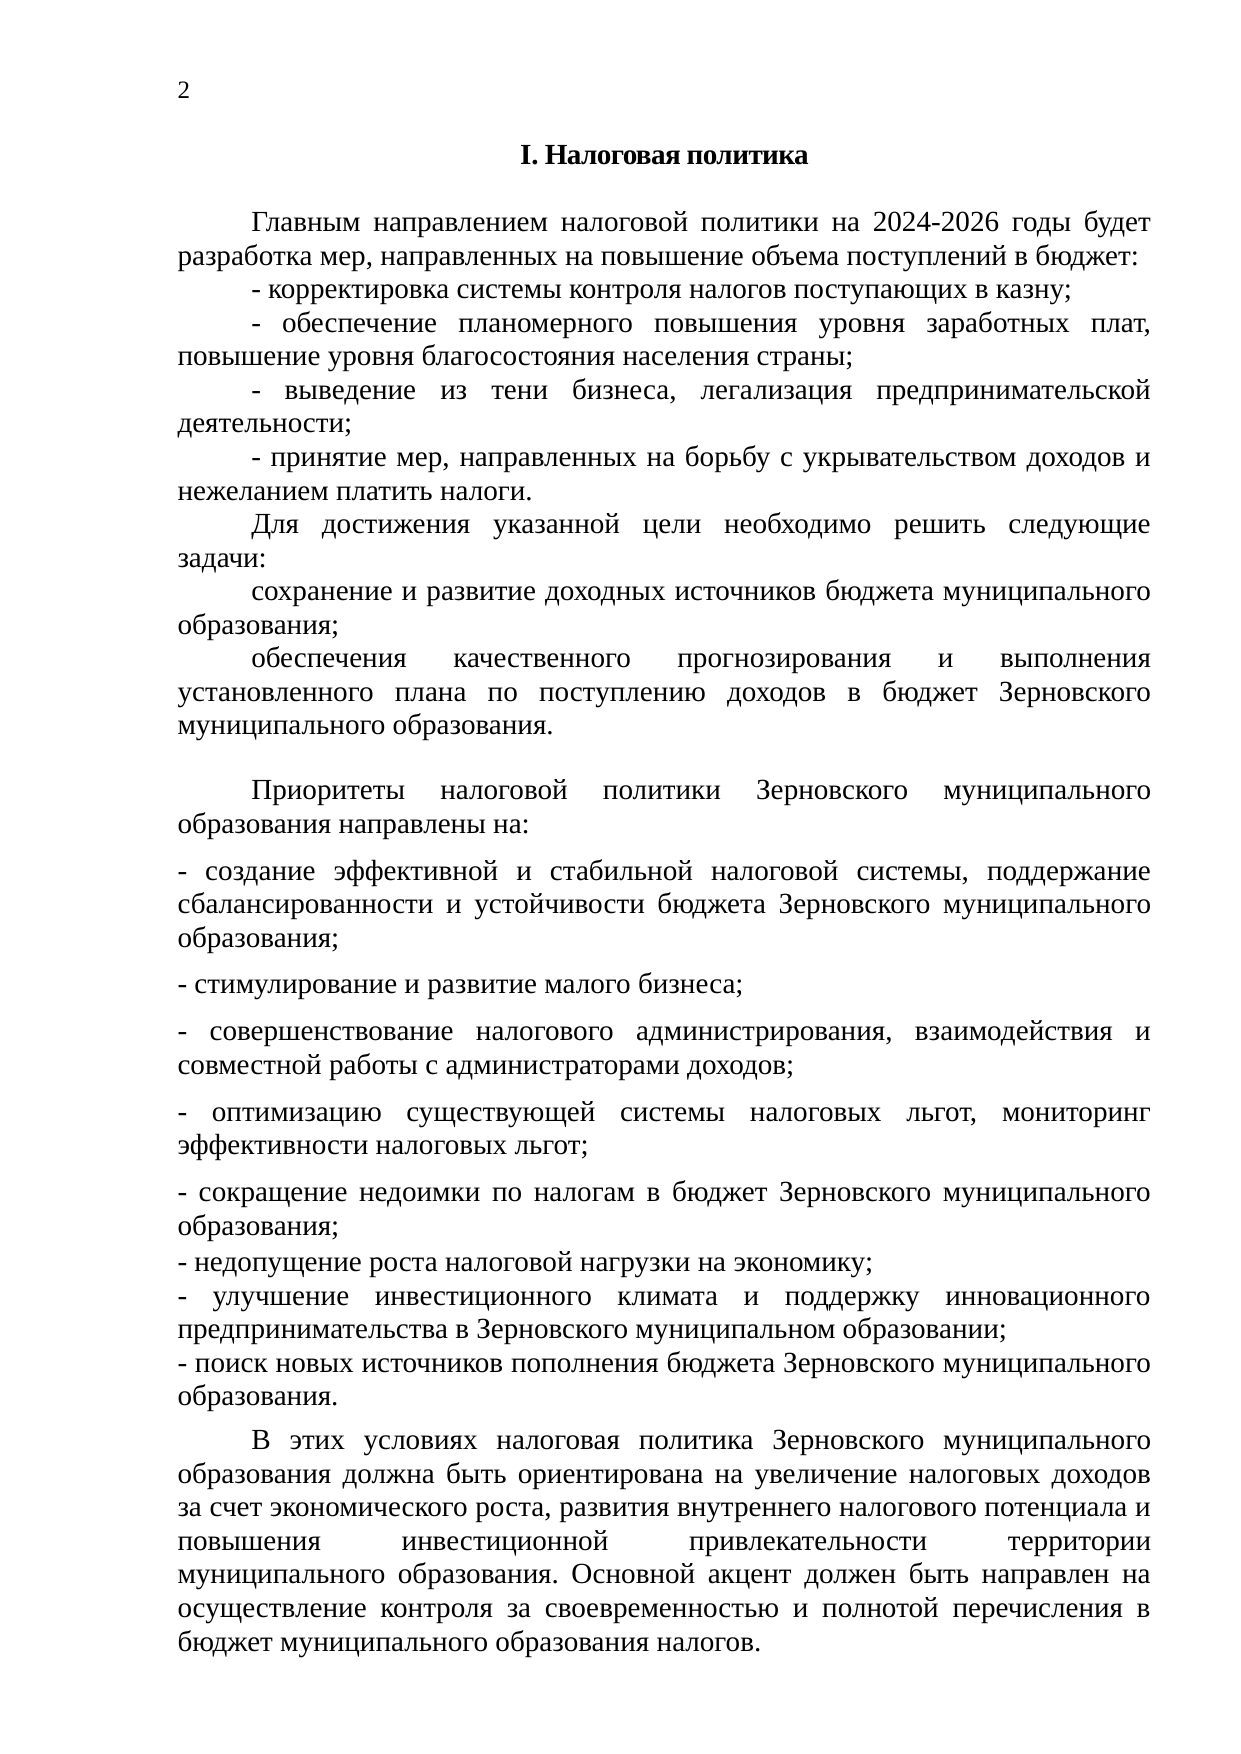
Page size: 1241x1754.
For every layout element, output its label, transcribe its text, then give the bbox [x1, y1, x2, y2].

text I. Налоговая политика [177, 137, 1152, 171]
text - принятие мер, направленных на борьбу с укрывательством доходов и нежеланием платить налоги. [177, 439, 1152, 506]
text В этих условиях налоговая политика Зерновского муниципального образования должна быть ориентирована на увеличение налоговых доходов за счет экономического роста, развития внутреннего налогового потенциала и повышения инвестиционной привлекательности территории муниципального образования. Основной акцент должен быть направлен на осуществление контроля за своевременностью и полнотой перечисления в бюджет муниципального образования налогов. [177, 1422, 1152, 1657]
text - стимулирование и развитие малого бизнеса; [177, 967, 1152, 1000]
text - корректировка системы контроля налогов поступающих в казну; [177, 271, 1152, 305]
text - недопущение роста налоговой нагрузки на экономику; [177, 1244, 1152, 1278]
text Для достижения указанной цели необходимо решить следующие задачи: [177, 506, 1152, 573]
text сохранение и развитие доходных источников бюджета муниципального образования; [177, 573, 1152, 640]
text обеспечения качественного прогнозирования и выполнения установленного плана по поступлению доходов в бюджет Зерновского муниципального образования. [177, 640, 1152, 741]
text - оптимизацию существующей системы налоговых льгот, мониторинг эффективности налоговых льгот; [177, 1094, 1152, 1161]
text - улучшение инвестиционного климата и поддержку инновационного предпринимательства в Зерновского муниципальном образовании; [177, 1278, 1152, 1345]
text Приоритеты налоговой политики Зерновского муниципального образования направлены на: [177, 772, 1152, 839]
text - поиск новых источников пополнения бюджета Зерновского муниципального образования. [177, 1345, 1152, 1412]
text - совершенствование налогового администрирования, взаимодействия и совместной работы с администраторами доходов; [177, 1013, 1152, 1081]
text Главным направлением налоговой политики на 2024-2026 годы будет разработка мер, направленных на повышение объема поступлений в бюджет: [177, 204, 1152, 271]
text - выведение из тени бизнеса, легализация предпринимательской деятельности; [177, 372, 1152, 439]
text - сокращение недоимки по налогам в бюджет Зерновского муниципального образования; [177, 1174, 1152, 1241]
text - обеспечение планомерного повышения уровня заработных плат, повышение уровня благосостояния населения страны; [177, 305, 1152, 372]
text - создание эффективной и стабильной налоговой системы, поддержание сбалансированности и устойчивости бюджета Зерновского муниципального образования; [177, 853, 1152, 953]
